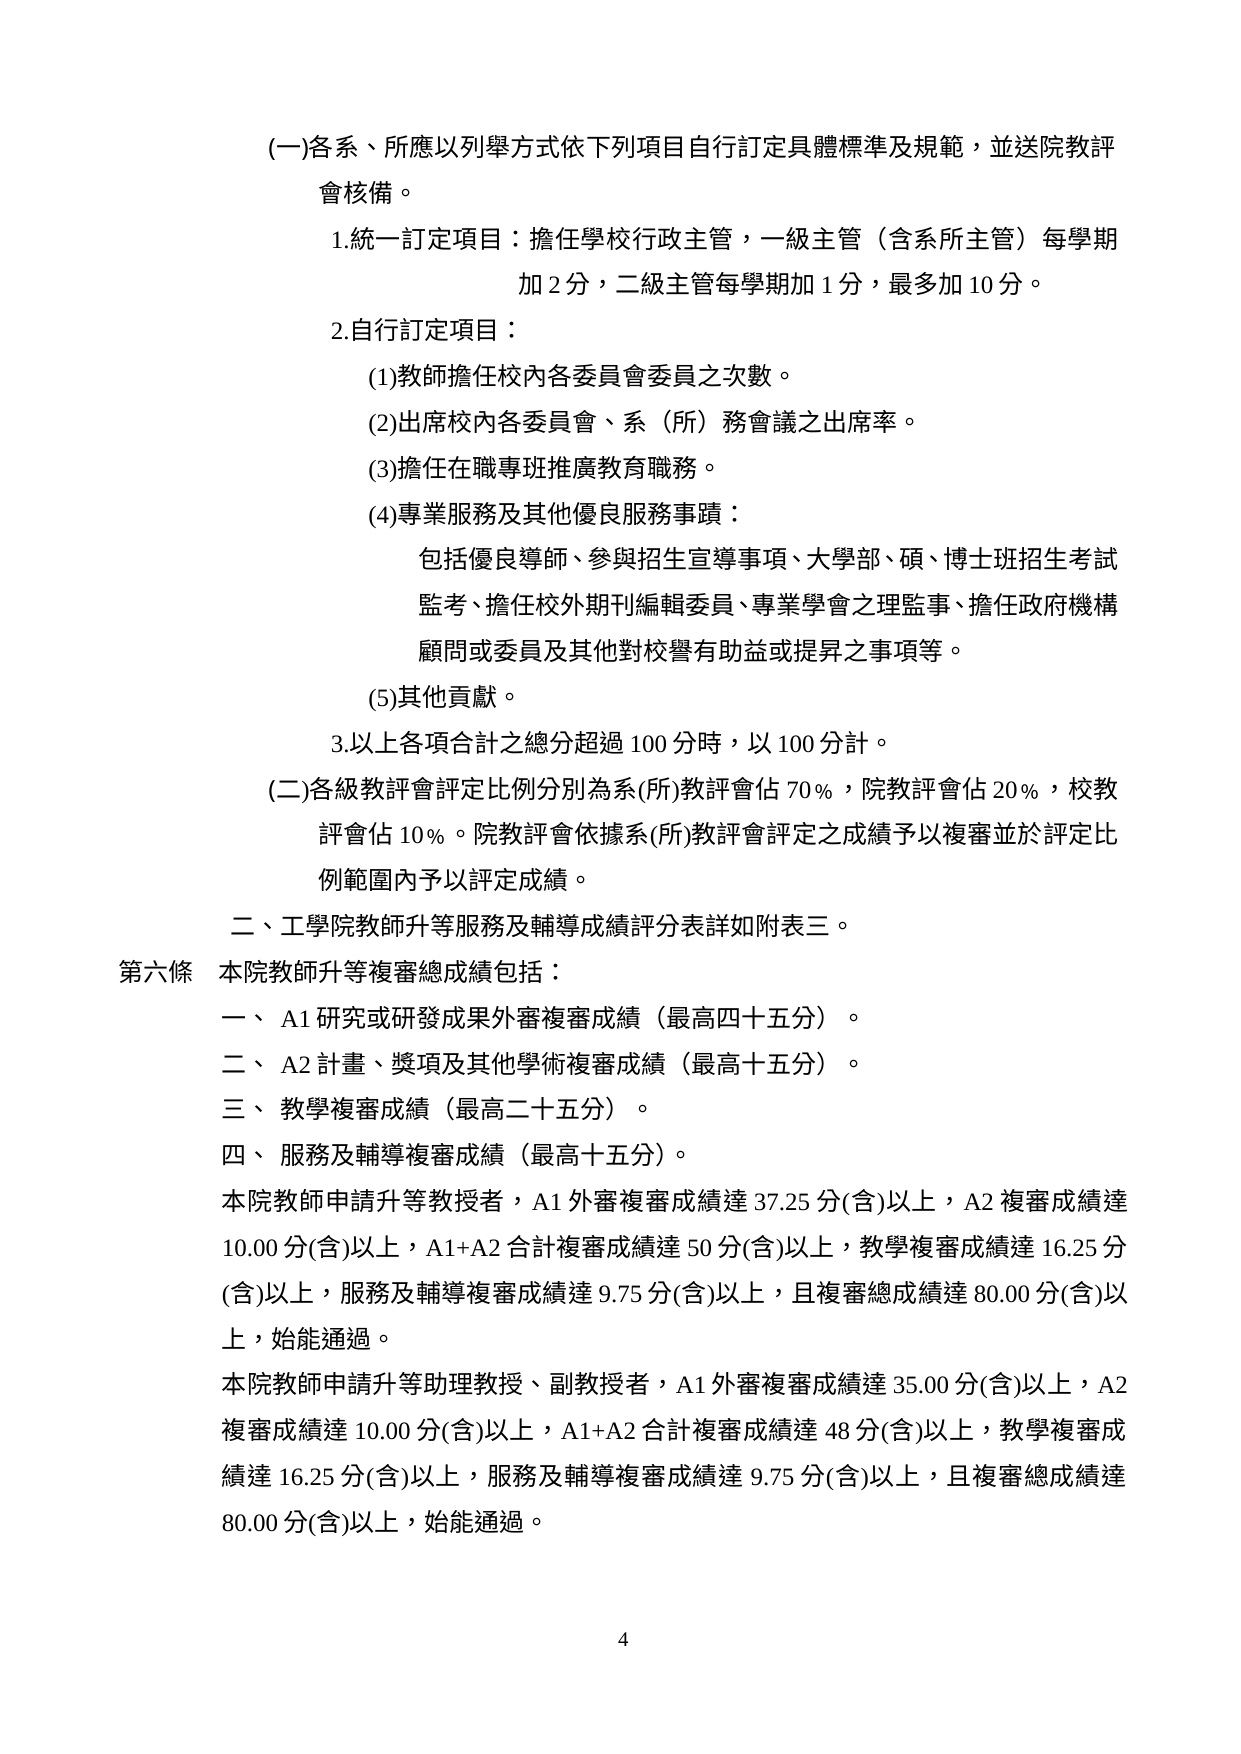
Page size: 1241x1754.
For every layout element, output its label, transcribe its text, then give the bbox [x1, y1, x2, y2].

text (1)教師擔任校內各委員會委員之次數。 [168, 349, 1118, 395]
text (3)擔任在職專班推廣教育職務。 [168, 441, 1118, 486]
list A2計畫、獎項及其他學術複審成績（最高十五分）。 [221, 1036, 1081, 1082]
text (一)各系、所應以列舉方式依下列項目自行訂定具體標準及規範，並送院教評會核備。 [268, 120, 1118, 211]
list 服務及輔導複審成績（最高十五分）。 [221, 1128, 1081, 1174]
list 教學複審成績（最高二十五分）。 [221, 1082, 1081, 1128]
text (2)出席校內各委員會、系（所）務會議之出席率。 [168, 395, 1118, 441]
list A1研究或研發成果外審複審成績（最高四十五分）。 [221, 991, 1081, 1036]
text 3.以上各項合計之總分超過100分時，以100分計。 [168, 716, 1118, 761]
text (4)專業服務及其他優良服務事蹟： [118, 486, 1118, 532]
text 本院教師申請升等助理教授、副教授者，A1外審複審成績達35.00分(含)以上，A2複審成績達10.00分(含)以上，A1+A2合計複審成績達48分(含)以上，教學複審成績達16.25分(含)以上，服務及輔導複審成績達9.75分(含)以上，且複審總成績達80.00分(含)以上，始能通過。 [222, 1357, 1128, 1541]
text 本院教師申請升等教授者，A1外審複審成績達37.25分(含)以上，A2複審成績達10.00分(含)以上，A1+A2合計複審成績達50分(含)以上，教學複審成績達16.25分(含)以上，服務及輔導複審成績達9.75分(含)以上，且複審總成績達80.00分(含)以上，始能通過。 [222, 1174, 1128, 1357]
text 二、工學院教師升等服務及輔導成績評分表詳如附表三。 [231, 899, 1118, 945]
text 2.自行訂定項目： [168, 303, 1118, 349]
text 第六條 本院教師升等複審總成績包括： [118, 945, 1081, 991]
text 包括優良導師、參與招生宣導事項、大學部、碩、博士班招生考試監考、擔任校外期刊編輯委員、專業學會之理監事、擔任政府機構顧問或委員及其他對校譽有助益或提昇之事項等。 [418, 532, 1118, 670]
text 1.統一訂定項目：擔任學校行政主管，一級主管（含系所主管）每學期加2分，二級主管每學期加1分，最多加10分。 [331, 211, 1118, 303]
text (5)其他貢獻。 [318, 670, 1118, 716]
text (二)各級教評會評定比例分別為系(所)教評會佔70﹪，院教評會佔20﹪，校教評會佔10﹪。院教評會依據系(所)教評會評定之成績予以複審並於評定比例範圍內予以評定成績。 [268, 761, 1118, 899]
